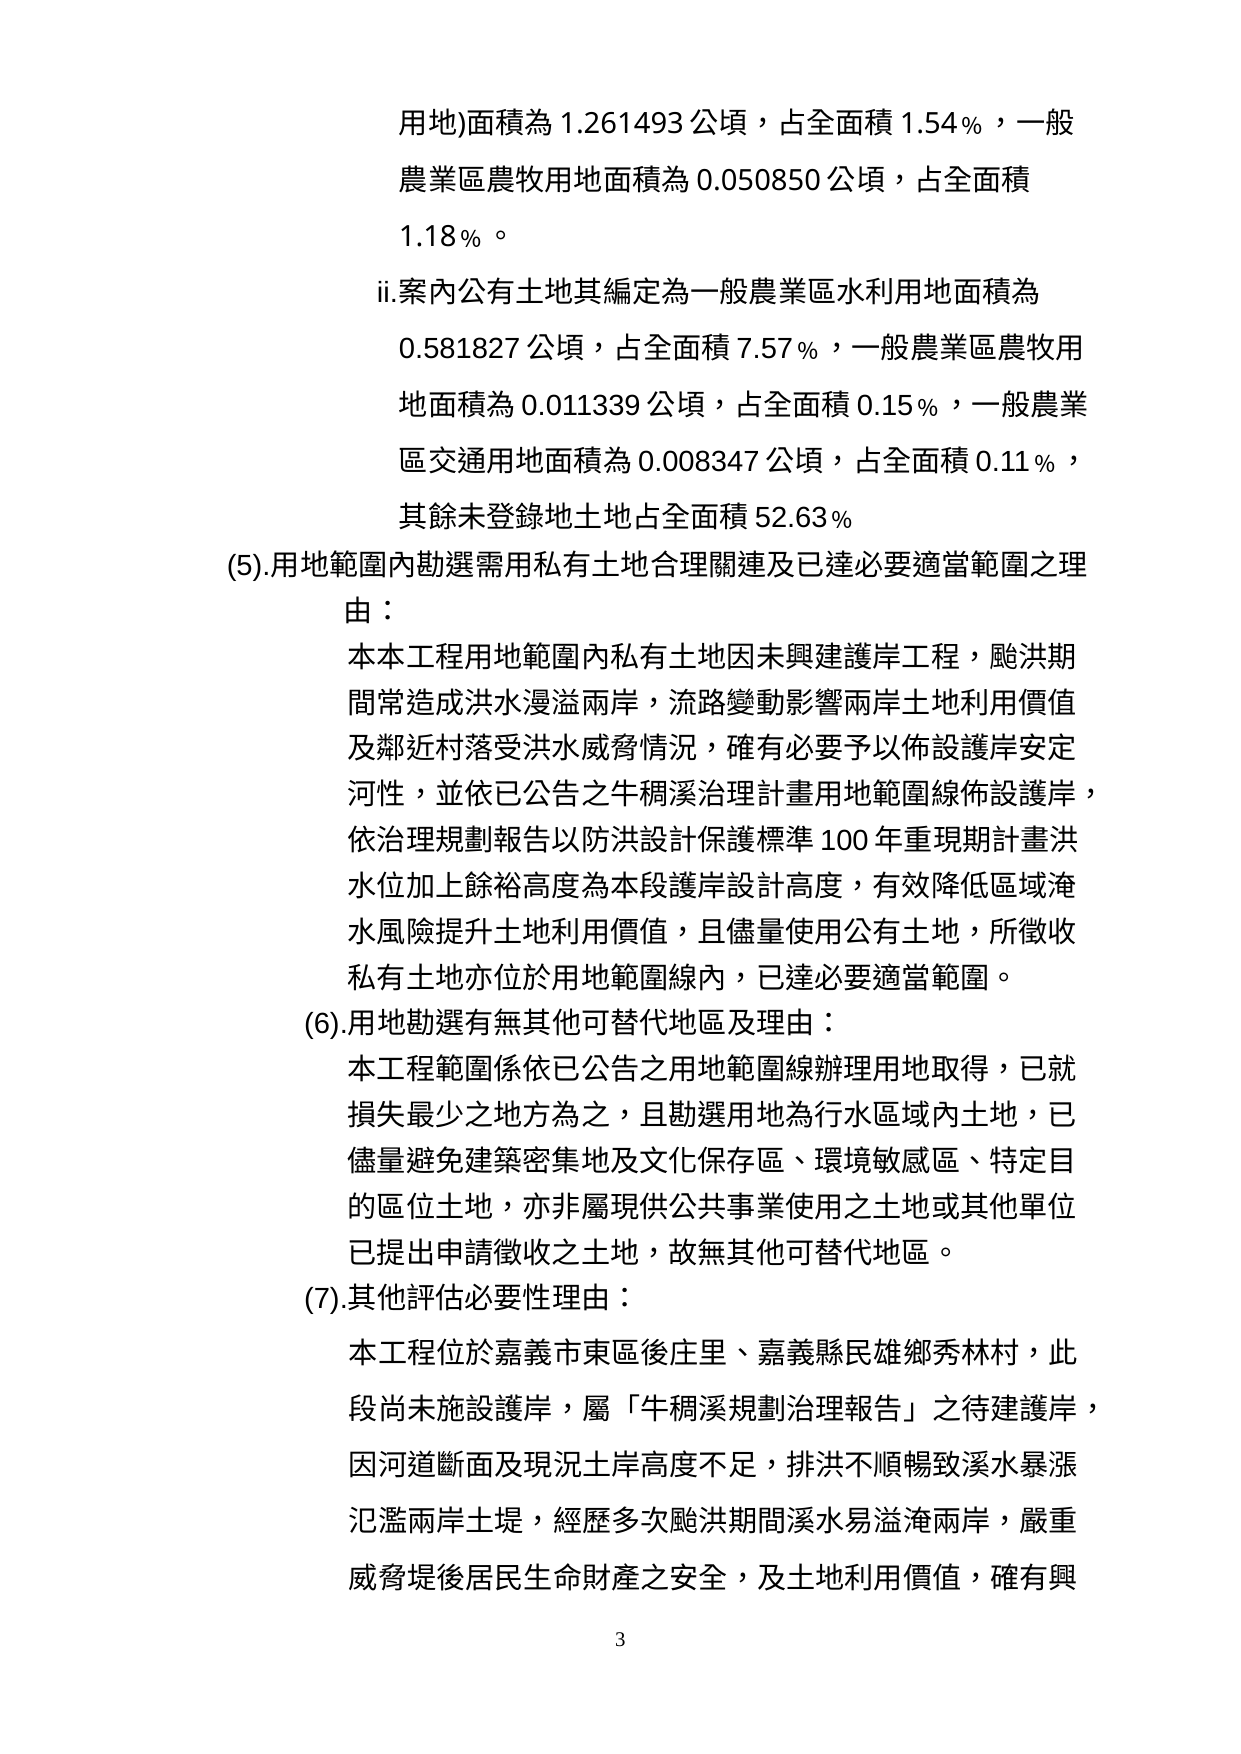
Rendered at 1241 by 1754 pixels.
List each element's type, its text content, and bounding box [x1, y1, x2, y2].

text (5).用地範圍內勘選需用私有土地合理關連及已達必要適當範圍之理由： [138, 539, 1092, 631]
text 本工程位於嘉義市東區後庄里、嘉義縣民雄鄉秀林村，此段尚未施設護岸，屬「牛稠溪規劃治理報告」之待建護岸，因河道斷面及現況土岸高度不足，排洪不順暢致溪水暴漲氾濫兩岸土堤，經歷多次颱洪期間溪水易溢淹兩岸，嚴重威脅堤後居民生命財產之安全，及土地利用價值，確有興建護岸固定河性之必要。 [349, 1318, 1092, 1599]
list 案內公有土地其編定為一般農業區水利用地面積為0.581827公頃，占全面積7.57﹪，一般農業區農牧用地面積為0.011339公頃，占全面積0.15﹪，一般農業區交通用地面積為0.008347公頃，占全面積0.11﹪，其餘未登錄地土地占全面積52.63﹪ [398, 258, 1092, 539]
list 本工程用地範圍內私有土地其非都市土地使用編定為一般農業區水利用地面積為0.857135公頃，占全面積1.54﹪，ㄧ般農業區農牧用地 (部分屬ㄧ般農業區水利用地)面積為1.261493公頃，占全面積1.54﹪，一般農業區農牧用地面積為0.050850公頃，占全面積1.18﹪。 [398, 89, 1092, 258]
text 本工程範圍係依已公告之用地範圍線辦理用地取得，已就損失最少之地方為之，且勘選用地為行水區域內土地，已儘量避免建築密集地及文化保存區、環境敏感區、特定目的區位土地，亦非屬現供公共事業使用之土地或其他單位已提出申請徵收之土地，故無其他可替代地區。 [347, 1043, 1092, 1272]
text (6).用地勘選有無其他可替代地區及理由： [304, 997, 1092, 1043]
text (7).其他評估必要性理由： [304, 1272, 1092, 1318]
text 本本工程用地範圍內私有土地因未興建護岸工程，颱洪期間常造成洪水漫溢兩岸，流路變動影響兩岸土地利用價值及鄰近村落受洪水威脅情況，確有必要予以佈設護岸安定河性，並依已公告之牛稠溪治理計畫用地範圍線佈設護岸，依治理規劃報告以防洪設計保護標準100年重現期計畫洪水位加上餘裕高度為本段護岸設計高度，有效降低區域淹水風險提升土地利用價值，且儘量使用公有土地，所徵收私有土地亦位於用地範圍線內，已達必要適當範圍。 [347, 631, 1092, 997]
